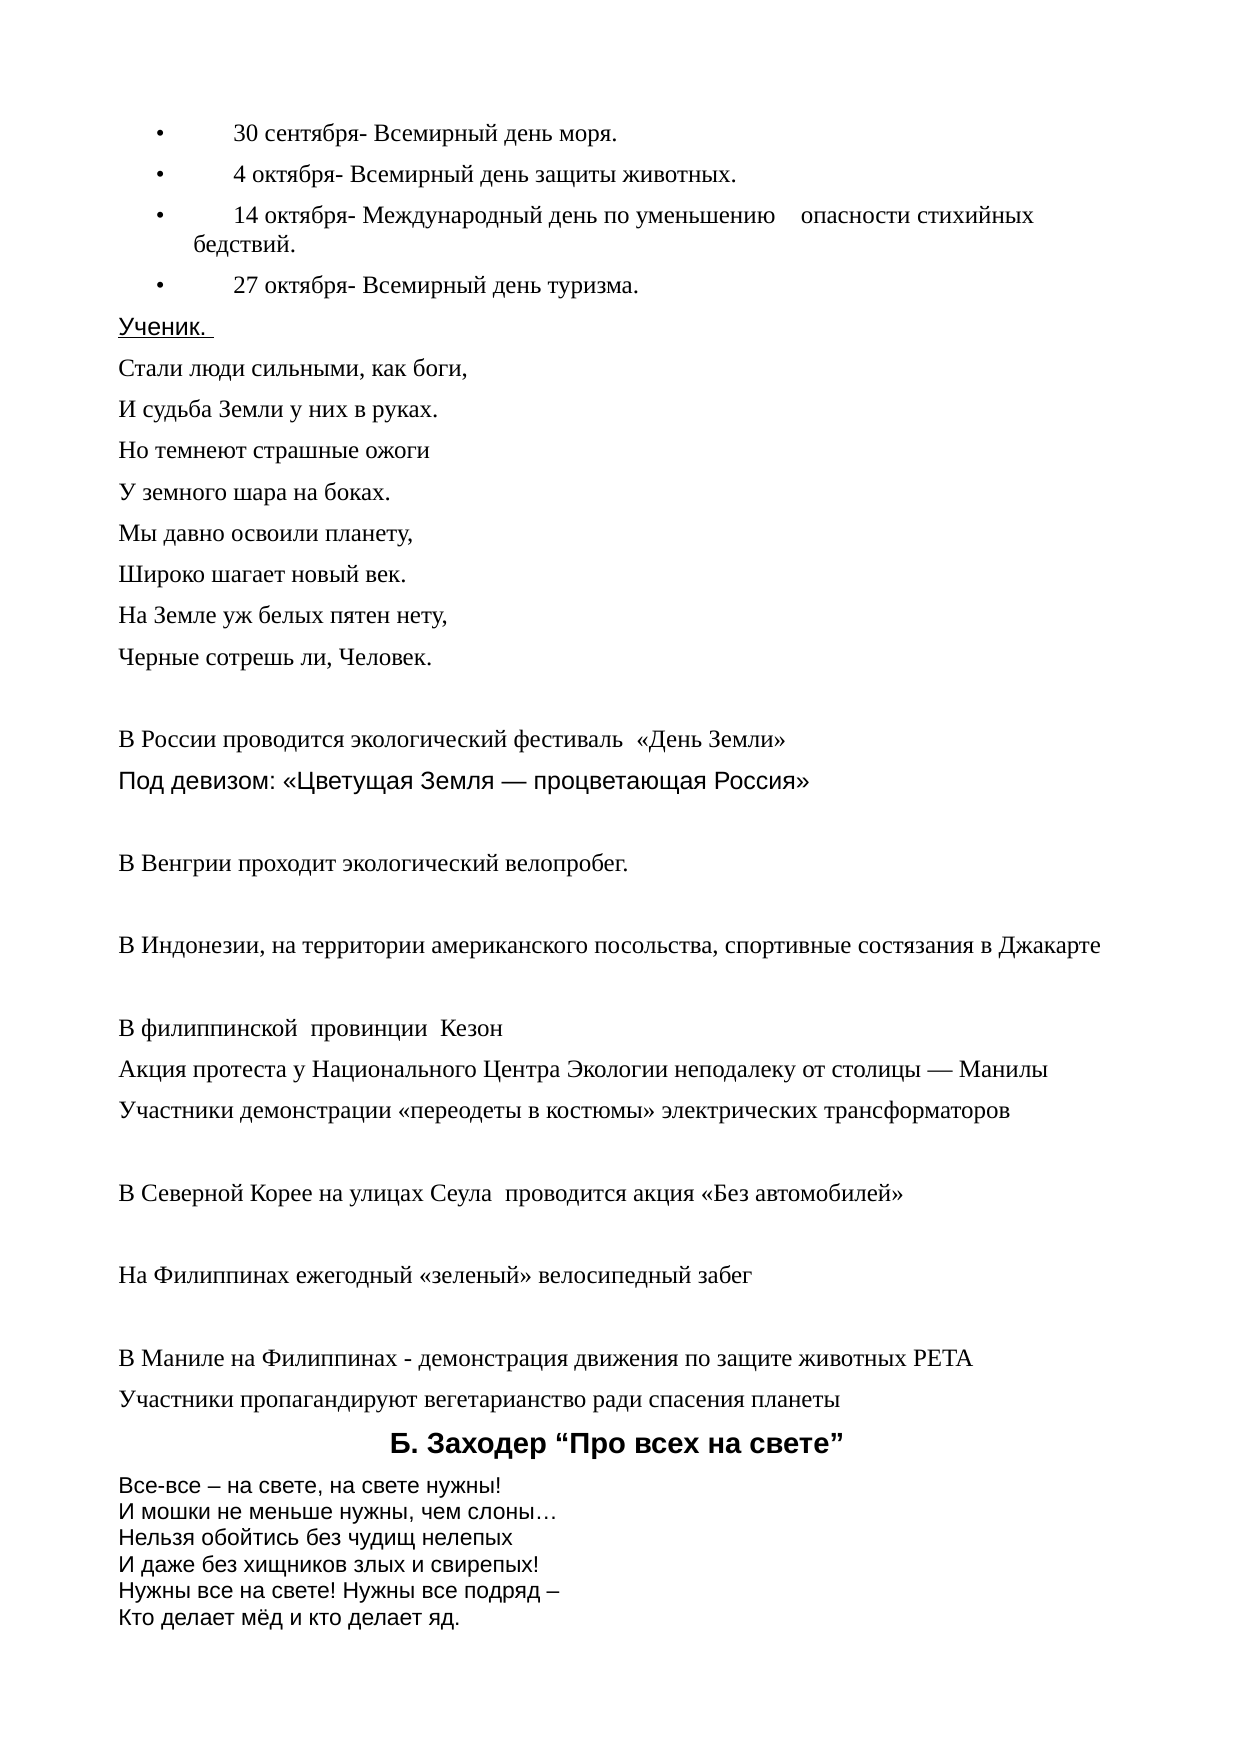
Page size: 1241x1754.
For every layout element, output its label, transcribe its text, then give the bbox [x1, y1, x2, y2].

text У земного шара на боках. [118, 477, 1122, 506]
text Но темнеют страшные ожоги [118, 436, 1122, 464]
text Участники демонстрации «переодеты в костюмы» электрических трансформаторов [118, 1096, 1122, 1124]
text В Северной Корее на улицах Сеула проводится акция «Без автомобилей» [118, 1178, 1122, 1207]
text Б. Заходер “Про всех на свете” [118, 1426, 1122, 1459]
text • 14 октября- Международный день по уменьшению опасности стихийных бедствий. [156, 201, 1122, 258]
text Под девизом: «Цветущая Земля — процветающая Россия» [118, 766, 1122, 794]
text Ученик. [118, 312, 1122, 341]
text Все-все – на свете, на свете нужны! И мошки не меньше нужны, чем слоны… Нельзя обойтись без чудищ нелепых И даже без хищников злых и свирепых! Нужны все на свете! Нужны все подряд – Кто делает мёд и кто делает яд. [118, 1472, 1122, 1630]
text • 27 октября- Всемирный день туризма. [156, 271, 1122, 299]
text И судьба Земли у них в руках. [118, 394, 1122, 423]
text Стали люди сильными, как боги, [118, 353, 1122, 382]
text Черные сотрешь ли, Человек. [118, 642, 1122, 671]
text • 30 сентября- Всемирный день моря. [156, 118, 1122, 147]
text В Индонезии, на территории американского посольства, спортивные состязания в Джакарте [118, 931, 1122, 959]
text В филиппинской провинции Кезон [118, 1013, 1122, 1042]
text В Венгрии проходит экологический велопробег. [118, 848, 1122, 877]
text Акция протеста у Национального Центра Экологии неподалеку от столицы — Манилы [118, 1054, 1122, 1083]
text Участники пропагандируют вегетарианство ради спасения планеты [118, 1384, 1122, 1413]
text На Филиппинах ежегодный «зеленый» велосипедный забег [118, 1261, 1122, 1289]
text На Земле уж белых пятен нету, [118, 601, 1122, 629]
text Мы давно освоили планету, [118, 518, 1122, 547]
text • 4 октября- Всемирный день защиты животных. [156, 159, 1122, 188]
text В Маниле на Филиппинах - демонстрация движения по защите животных PETA [118, 1343, 1122, 1372]
text Широко шагает новый век. [118, 559, 1122, 588]
text В России проводится экологический фестиваль «День Земли» [118, 724, 1122, 753]
